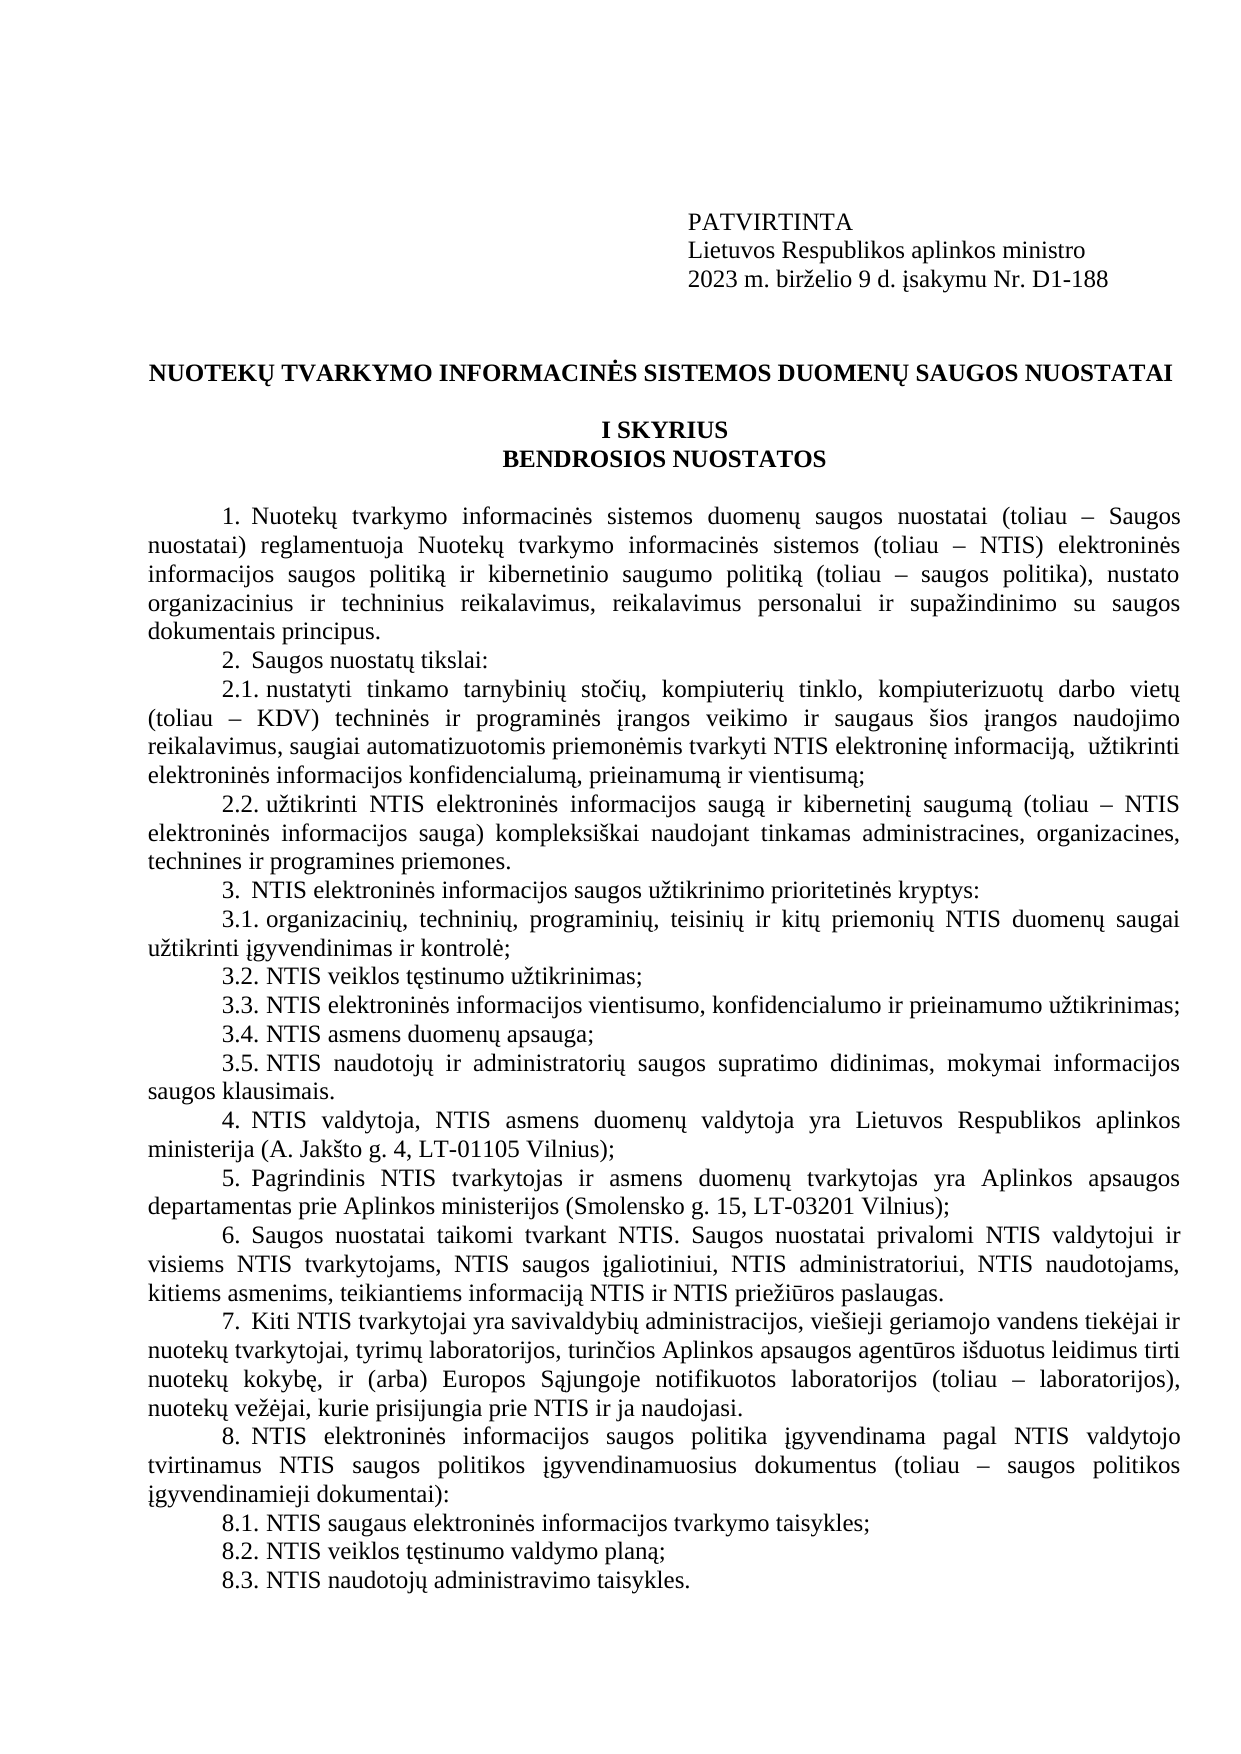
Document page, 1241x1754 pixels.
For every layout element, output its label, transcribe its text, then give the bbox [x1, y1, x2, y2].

text BENDROSIOS NUOSTATOS [148, 444, 1181, 473]
text 8.1. NTIS saugaus elektroninės informacijos tvarkymo taisykles; [148, 1508, 1181, 1536]
text 7. Kiti NTIS tvarkytojai yra savivaldybių administracijos, viešieji geriamojo vandens tiekėjai ir nuotekų tvarkytojai, tyrimų laboratorijos, turinčios Aplinkos apsaugos agentūros išduotus leidimus tirti nuotekų kokybę, ir (arba) Europos Sąjungoje notifikuotos laboratorijos (toliau – laboratorijos), nuotekų vežėjai, kurie prisijungia prie NTIS ir ja naudojasi. [148, 1306, 1181, 1421]
text 2023 m. birželio 9 d. įsakymu Nr. D1-188 [688, 264, 1181, 293]
text 2. Saugos nuostatų tikslai: [148, 645, 1181, 674]
text 2.2. užtikrinti NTIS elektroninės informacijos saugą ir kibernetinį saugumą (toliau – NTIS elektroninės informacijos sauga) kompleksiškai naudojant tinkamas administracines, organizacines, technines ir programines priemones. [148, 789, 1181, 875]
text 1. Nuotekų tvarkymo informacinės sistemos duomenų saugos nuostatai (toliau – Saugos nuostatai) reglamentuoja Nuotekų tvarkymo informacinės sistemos (toliau – NTIS) elektroninės informacijos saugos politiką ir kibernetinio saugumo politiką (toliau – saugos politika), nustato organizacinius ir techninius reikalavimus, reikalavimus personalui ir supažindinimo su saugos dokumentais principus. [148, 501, 1181, 645]
text 8.2. NTIS veiklos tęstinumo valdymo planą; [148, 1536, 1181, 1565]
text 3.1. organizacinių, techninių, programinių, teisinių ir kitų priemonių NTIS duomenų saugai užtikrinti įgyvendinimas ir kontrolė; [148, 904, 1181, 961]
text 8.3. NTIS naudotojų administravimo taisykles. [148, 1565, 1181, 1594]
text 3.4. NTIS asmens duomenų apsauga; [148, 1019, 1181, 1048]
text 3.2. NTIS veiklos tęstinumo užtikrinimas; [148, 961, 1181, 990]
text 3. NTIS elektroninės informacijos saugos užtikrinimo prioritetinės kryptys: [148, 875, 1181, 904]
text PATVIRTINTA [688, 207, 1181, 235]
text 8. NTIS elektroninės informacijos saugos politika įgyvendinama pagal NTIS valdytojo tvirtinamus NTIS saugos politikos įgyvendinamuosius dokumentus (toliau – saugos politikos įgyvendinamieji dokumentai): [148, 1421, 1181, 1508]
text 2.1. nustatyti tinkamo tarnybinių stočių, kompiuterių tinklo, kompiuterizuotų darbo vietų (toliau – KDV) techninės ir programinės įrangos veikimo ir saugaus šios įrangos naudojimo reikalavimus, saugiai automatizuotomis priemonėmis tvarkyti NTIS elektroninę informaciją, užtikrinti elektroninės informacijos konfidencialumą, prieinamumą ir vientisumą; [148, 674, 1181, 789]
text 4. NTIS valdytoja, NTIS asmens duomenų valdytoja yra Lietuvos Respublikos aplinkos ministerija (A. Jakšto g. 4, LT-01105 Vilnius); [148, 1105, 1181, 1163]
text I SKYRIUS [148, 415, 1181, 444]
text NUOTEKŲ TVARKYMO INFORMACINĖS SISTEMOS DUOMENŲ SAUGOS NUOSTATAI [148, 358, 1181, 386]
text 3.5. NTIS naudotojų ir administratorių saugos supratimo didinimas, mokymai informacijos saugos klausimais. [148, 1048, 1181, 1105]
text 6. Saugos nuostatai taikomi tvarkant NTIS. Saugos nuostatai privalomi NTIS valdytojui ir visiems NTIS tvarkytojams, NTIS saugos įgaliotiniui, NTIS administratoriui, NTIS naudotojams, kitiems asmenims, teikiantiems informaciją NTIS ir NTIS priežiūros paslaugas. [148, 1220, 1181, 1306]
text 3.3. NTIS elektroninės informacijos vientisumo, konfidencialumo ir prieinamumo užtikrinimas; [148, 990, 1181, 1019]
text Lietuvos Respublikos aplinkos ministro [688, 235, 1181, 264]
text 5. Pagrindinis NTIS tvarkytojas ir asmens duomenų tvarkytojas yra Aplinkos apsaugos departamentas prie Aplinkos ministerijos (Smolensko g. 15, LT-03201 Vilnius); [148, 1163, 1181, 1220]
